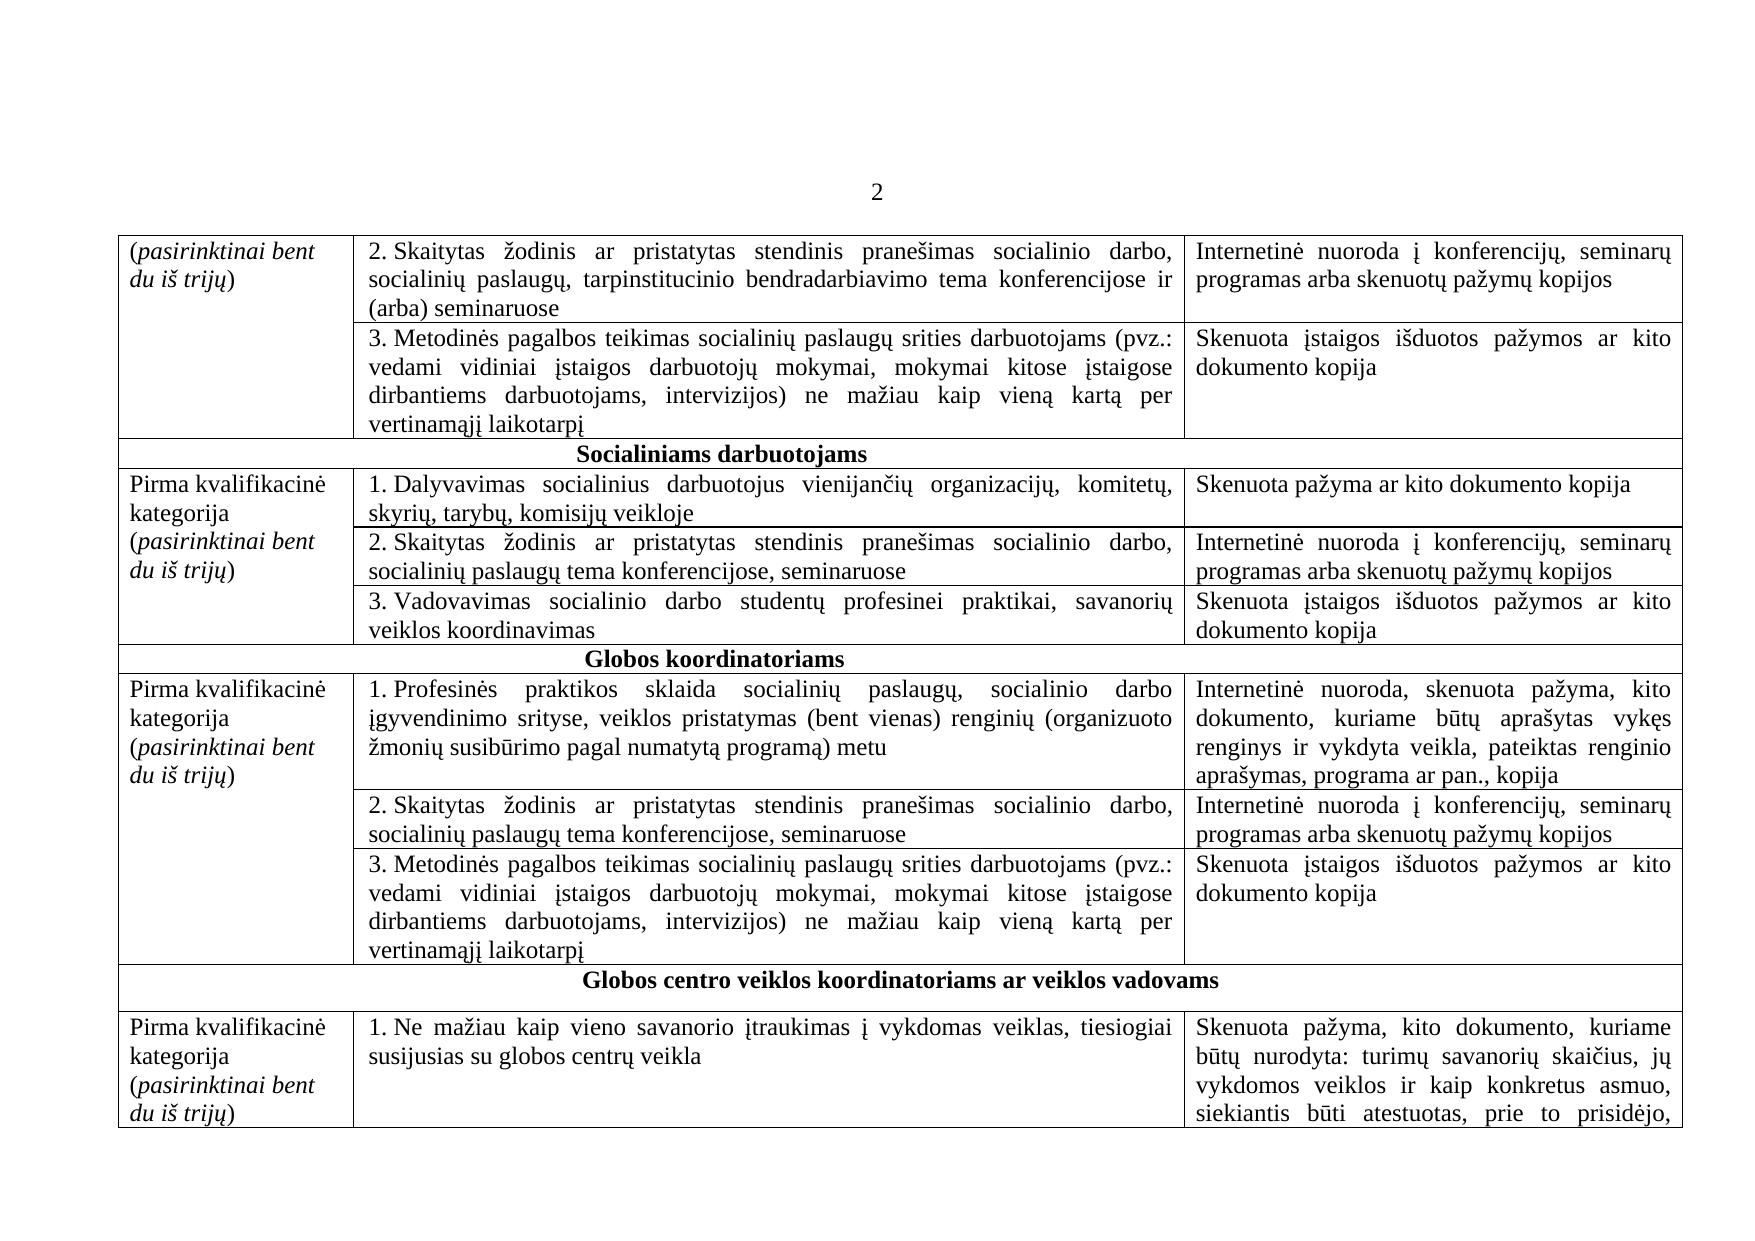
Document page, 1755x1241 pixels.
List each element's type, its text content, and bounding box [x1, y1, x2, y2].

table_cell Skenuota įstaigos išduotos pažymos ar kito dokumento kopija [1185, 586, 1682, 643]
table_cell Skenuota pažyma ar kito dokumento kopija [1185, 469, 1682, 526]
table_cell 3. Vadovavimas socialinio darbo studentų profesinei praktikai, savanorių veiklos koordinavimas [354, 586, 1184, 643]
table_cell 3. Metodinės pagalbos teikimas socialinių paslaugų srities darbuotojams (pvz.: vedami vidiniai įstaigos darbuotojų mokymai, mokymai kitose įstaigose dirbantiems darbuotojams, intervizijos) ne mažiau kaip vieną kartą per vertinamąjį laikotarpį [354, 323, 1184, 438]
table_cell Skenuota pažyma, kito dokumento, kuriame būtų nurodyta: turimų savanorių skaičius, jų vykdomos veiklos ir kaip konkretus asmuo, siekiantis būti atestuotas, prie to prisidėjo, [1185, 1012, 1682, 1127]
table_cell Pirma kvalifikacinė kategorija (pasirinktinai bent du iš trijų) [119, 469, 353, 643]
table_cell 2. Skaitytas žodinis ar pristatytas stendinis pranešimas socialinio darbo, socialinių paslaugų, tarpinstitucinio bendradarbiavimo tema konferencijose ir (arba) seminaruose [354, 236, 1184, 322]
table_cell Globos centro veiklos koordinatoriams ar veiklos vadovams [119, 965, 1682, 1011]
table_cell 1. Profesinės praktikos sklaida socialinių paslaugų, socialinio darbo įgyvendinimo srityse, veiklos pristatymas (bent vienas) renginių (organizuoto žmonių susibūrimo pagal numatytą programą) metu [354, 674, 1184, 789]
table_cell 1. Dalyvavimas socialinius darbuotojus vienijančių organizacijų, komitetų, skyrių, tarybų, komisijų veikloje [354, 469, 1184, 526]
table_cell Socialiniams darbuotojams [119, 439, 1682, 468]
table_cell Skenuota įstaigos išduotos pažymos ar kito dokumento kopija [1185, 323, 1682, 438]
table_cell (pasirinktinai bent du iš trijų) [119, 236, 353, 438]
table_cell Skenuota įstaigos išduotos pažymos ar kito dokumento kopija [1185, 849, 1682, 964]
table_cell Internetinė nuoroda į konferencijų, seminarų programas arba skenuotų pažymų kopijos [1185, 236, 1682, 322]
table_cell 2. Skaitytas žodinis ar pristatytas stendinis pranešimas socialinio darbo, socialinių paslaugų tema konferencijose, seminaruose [354, 790, 1184, 848]
table_cell Globos koordinatoriams [119, 645, 1682, 673]
table_cell Internetinė nuoroda į konferencijų, seminarų programas arba skenuotų pažymų kopijos [1185, 790, 1682, 848]
table_cell Internetinė nuoroda į konferencijų, seminarų programas arba skenuotų pažymų kopijos [1185, 528, 1682, 585]
table_cell Internetinė nuoroda, skenuota pažyma, kito dokumento, kuriame būtų aprašytas vykęs renginys ir vykdyta veikla, pateiktas renginio aprašymas, programa ar pan., kopija [1185, 674, 1682, 789]
table_cell Pirma kvalifikacinė kategorija (pasirinktinai bent du iš trijų) [119, 674, 353, 964]
table_cell 1. Ne mažiau kaip vieno savanorio įtraukimas į vykdomas veiklas, tiesiogiai susijusias su globos centrų veikla [354, 1012, 1184, 1127]
table_cell Pirma kvalifikacinė kategorija (pasirinktinai bent du iš trijų) [119, 1012, 353, 1127]
table_cell 3. Metodinės pagalbos teikimas socialinių paslaugų srities darbuotojams (pvz.: vedami vidiniai įstaigos darbuotojų mokymai, mokymai kitose įstaigose dirbantiems darbuotojams, intervizijos) ne mažiau kaip vieną kartą per vertinamąjį laikotarpį [354, 849, 1184, 964]
table_cell 2. Skaitytas žodinis ar pristatytas stendinis pranešimas socialinio darbo, socialinių paslaugų tema konferencijose, seminaruose [354, 528, 1184, 585]
